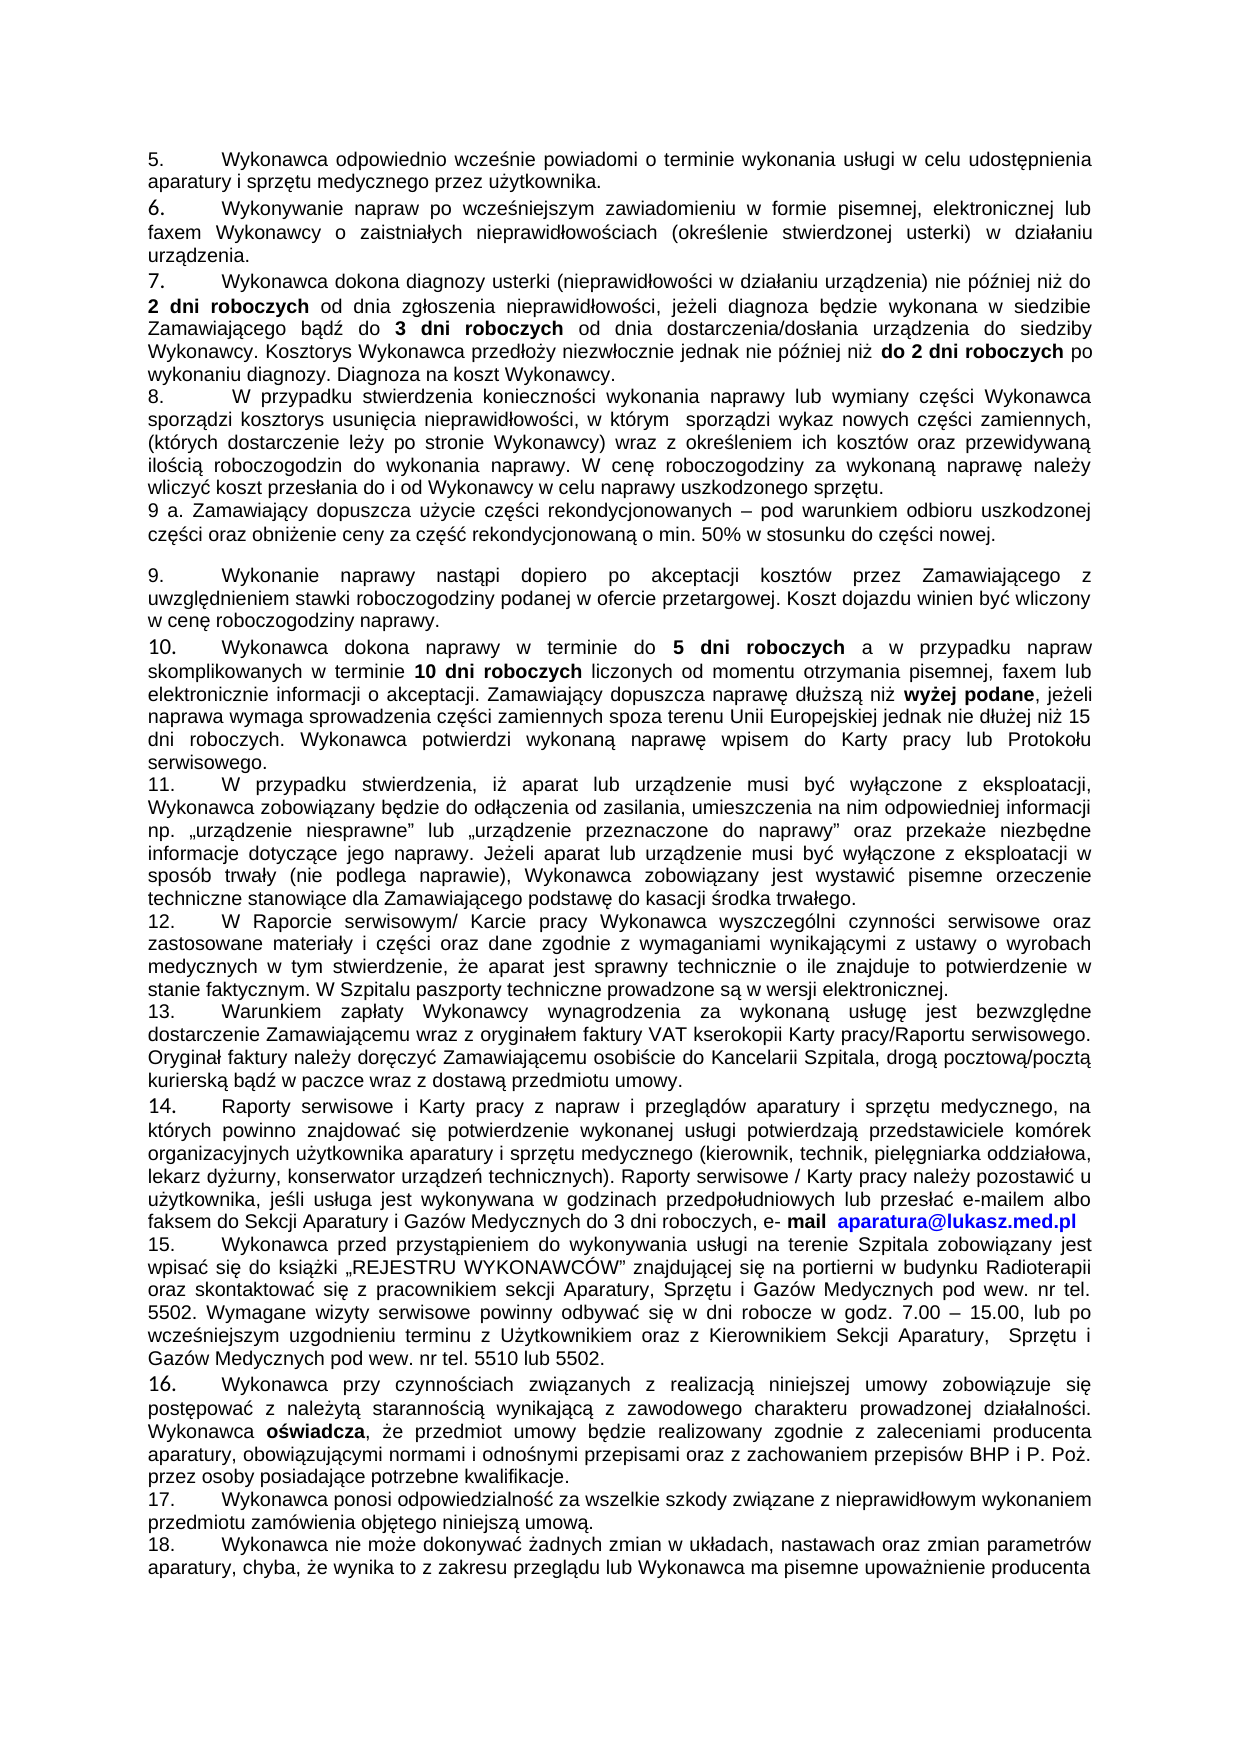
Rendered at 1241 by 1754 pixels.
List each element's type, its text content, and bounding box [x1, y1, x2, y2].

text 9 a. Zamawiający dopuszcza użycie części rekondycjonowanych – pod warunkiem odbioru uszkodzonej części oraz obniżenie ceny za część rekondycjonowaną o min. 50% w stosunku do części nowej. [148, 499, 1093, 546]
list W przypadku stwierdzenia, iż aparat lub urządzenie musi być wyłączone z eksploatacji, Wykonawca zobowiązany będzie do odłączenia od zasilania, umieszczenia na nim odpowiedniej informacji np. „urządzenie niesprawne” lub „urządzenie przeznaczone do naprawy” oraz przekaże niezbędne informacje dotyczące jego naprawy. Jeżeli aparat lub urządzenie musi być wyłączone z eksploatacji w sposób trwały (nie podlega naprawie), Wykonawca zobowiązany jest wystawić pisemne orzeczenie techniczne stanowiące dla Zamawiającego podstawę do kasacji środka trwałego. [148, 773, 1093, 909]
list W Raporcie serwisowym/ Karcie pracy Wykonawca wyszczególni czynności serwisowe oraz zastosowane materiały i części oraz dane zgodnie z wymaganiami wynikającymi z ustawy o wyrobach medycznych w tym stwierdzenie, że aparat jest sprawny technicznie o ile znajduje to potwierdzenie w stanie faktycznym. W Szpitalu paszporty techniczne prowadzone są w wersji elektronicznej. [148, 909, 1093, 1000]
list Wykonawca odpowiednio wcześnie powiadomi o terminie wykonania usługi w celu udostępnienia aparatury i sprzętu medycznego przez użytkownika. [148, 148, 1093, 193]
list Wykonanie naprawy nastąpi dopiero po akceptacji kosztów przez Zamawiającego z uwzględnieniem stawki roboczogodziny podanej w ofercie przetargowej. Koszt dojazdu winien być wliczony w cenę roboczogodziny naprawy. [148, 564, 1093, 632]
list W przypadku stwierdzenia konieczności wykonania naprawy lub wymiany części Wykonawca sporządzi kosztorys usunięcia nieprawidłowości, w którym sporządzi wykaz nowych części zamiennych, (których dostarczenie leży po stronie Wykonawcy) wraz z określeniem ich kosztów oraz przewidywaną ilością roboczogodzin do wykonania naprawy. W cenę roboczogodziny za wykonaną naprawę należy wliczyć koszt przesłania do i od Wykonawcy w celu naprawy uszkodzonego sprzętu. [148, 385, 1093, 499]
list Wykonawca ponosi odpowiedzialność za wszelkie szkody związane z nieprawidłowym wykonaniem przedmiotu zamówienia objętego niniejszą umową. [148, 1488, 1093, 1533]
list Wykonawca przed przystąpieniem do wykonywania usługi na terenie Szpitala zobowiązany jest wpisać się do książki „REJESTRU WYKONAWCÓW” znajdującej się na portierni w budynku Radioterapii oraz skontaktować się z pracownikiem sekcji Aparatury, Sprzętu i Gazów Medycznych pod wew. nr tel. 5502. Wymagane wizyty serwisowe powinny odbywać się w dni robocze w godz. 7.00 – 15.00, lub po wcześniejszym uzgodnieniu terminu z Użytkownikiem oraz z Kierownikiem Sekcji Aparatury, Sprzętu i Gazów Medycznych pod wew. nr tel. 5510 lub 5502. [148, 1233, 1093, 1369]
list Raporty serwisowe i Karty pracy z napraw i przeglądów aparatury i sprzętu medycznego, na których powinno znajdować się potwierdzenie wykonanej usługi potwierdzają przedstawiciele komórek organizacyjnych użytkownika aparatury i sprzętu medycznego (kierownik, technik, pielęgniarka oddziałowa, lekarz dyżurny, konserwator urządzeń technicznych). Raporty serwisowe / Karty pracy należy pozostawić u użytkownika, jeśli usługa jest wykonywana w godzinach przedpołudniowych lub przesłać e-mailem albo faksem do Sekcji Aparatury i Gazów Medycznych do 3 dni roboczych, e- mail aparatura@lukasz.med.pl [148, 1091, 1093, 1233]
list Wykonawca dokona naprawy w terminie do 5 dni roboczych a w przypadku napraw skomplikowanych w terminie 10 dni roboczych liczonych od momentu otrzymania pisemnej, faxem lub elektronicznie informacji o akceptacji. Zamawiający dopuszcza naprawę dłuższą niż wyżej podane, jeżeli naprawa wymaga sprowadzenia części zamiennych spoza terenu Unii Europejskiej jednak nie dłużej niż 15 dni roboczych. Wykonawca potwierdzi wykonaną naprawę wpisem do Karty pracy lub Protokołu serwisowego. [148, 632, 1093, 773]
list Wykonywanie napraw po wcześniejszym zawiadomieniu w formie pisemnej, elektronicznej lub faxem Wykonawcy o zaistniałych nieprawidłowościach (określenie stwierdzonej usterki) w działaniu urządzenia. [148, 193, 1093, 266]
list Wykonawca dokona diagnozy usterki (nieprawidłowości w działaniu urządzenia) nie później niż do 2 dni roboczych od dnia zgłoszenia nieprawidłowości, jeżeli diagnoza będzie wykonana w siedzibie Zamawiającego bądź do 3 dni roboczych od dnia dostarczenia/dosłania urządzenia do siedziby Wykonawcy. Kosztorys Wykonawca przedłoży niezwłocznie jednak nie później niż do 2 dni roboczych po wykonaniu diagnozy. Diagnoza na koszt Wykonawcy. [148, 266, 1093, 385]
list Warunkiem zapłaty Wykonawcy wynagrodzenia za wykonaną usługę jest bezwzględne dostarczenie Zamawiającemu wraz z oryginałem faktury VAT kserokopii Karty pracy/Raportu serwisowego. Oryginał faktury należy doręczyć Zamawiającemu osobiście do Kancelarii Szpitala, drogą pocztową/pocztą kurierską bądź w paczce wraz z dostawą przedmiotu umowy. [148, 1000, 1093, 1091]
list Wykonawca nie może dokonywać żadnych zmian w układach, nastawach oraz zmian parametrów aparatury, chyba, że wynika to z zakresu przeglądu lub Wykonawca ma pisemne upoważnienie producenta [148, 1533, 1093, 1579]
list Wykonawca przy czynnościach związanych z realizacją niniejszej umowy zobowiązuje się postępować z należytą starannością wynikającą z zawodowego charakteru prowadzonej działalności. Wykonawca oświadcza, że przedmiot umowy będzie realizowany zgodnie z zaleceniami producenta aparatury, obowiązującymi normami i odnośnymi przepisami oraz z zachowaniem przepisów BHP i P. Poż. przez osoby posiadające potrzebne kwalifikacje. [148, 1369, 1093, 1488]
